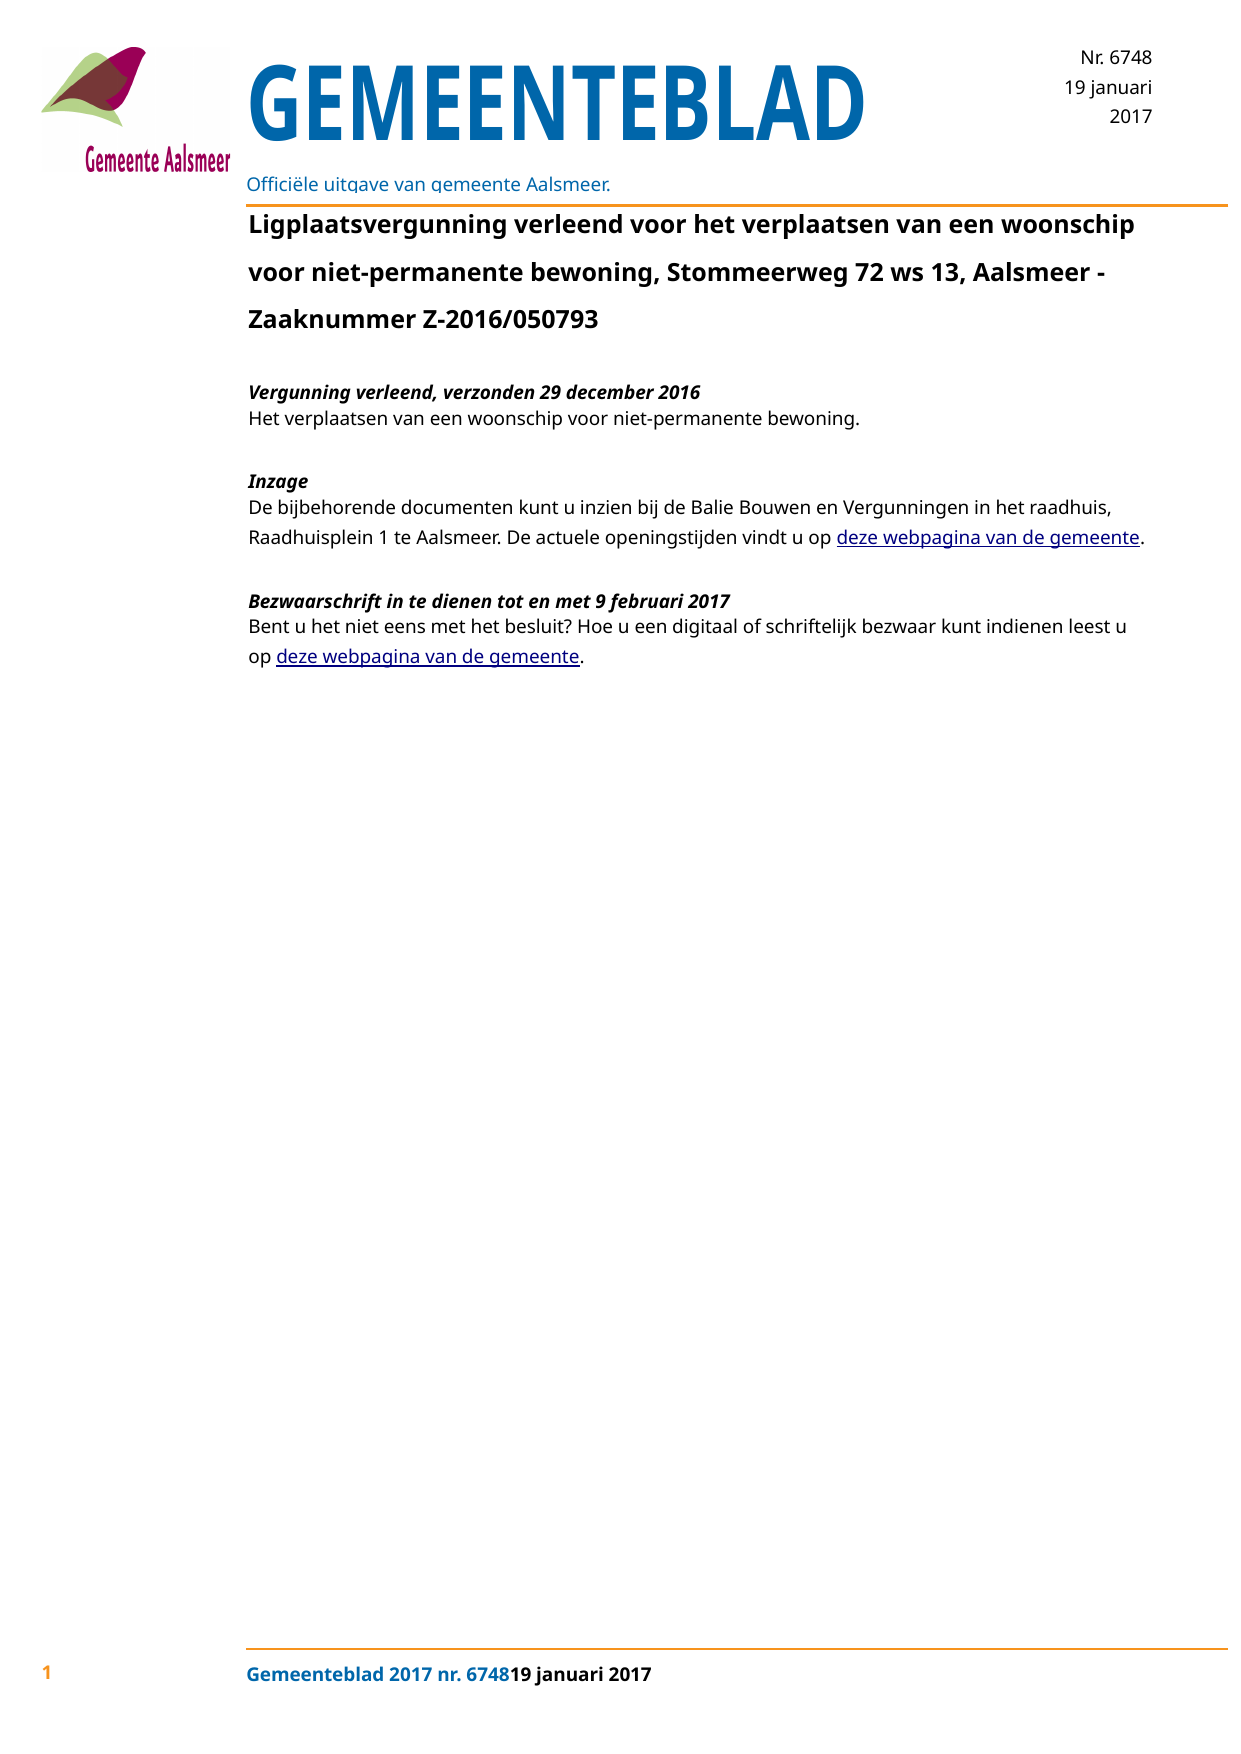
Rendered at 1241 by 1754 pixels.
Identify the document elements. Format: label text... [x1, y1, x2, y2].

text Bezwaarschrift in te dienen tot en met 9 februari 2017 [248, 588, 1152, 614]
text Ligplaatsvergunning verleend voor het verplaatsen van een woonschip voor niet-permanente bewoning, Stommeerweg 72 ws 13, Aalsmeer - Zaaknummer Z-2016/050793 [248, 207, 1152, 336]
text Vergunning verleend, verzonden 29 december 2016 [248, 379, 1152, 405]
text Inzage [248, 469, 1152, 494]
text Het verplaatsen van een woonschip voor niet-permanente bewoning. [248, 405, 1152, 431]
picture [41, 47, 231, 172]
text Bent u het niet eens met het besluit? Hoe u een digitaal of schriftelijk bezwaar kunt indienen leest u op deze webpagina van de gemeente. [248, 614, 1152, 669]
text De bijbehorende documenten kunt u inzien bij de Balie Bouwen en Vergunningen in het raadhuis, Raadhuisplein 1 te Aalsmeer. De actuele openingstijden vindt u op deze webpagina van de gemeente. [248, 494, 1152, 550]
